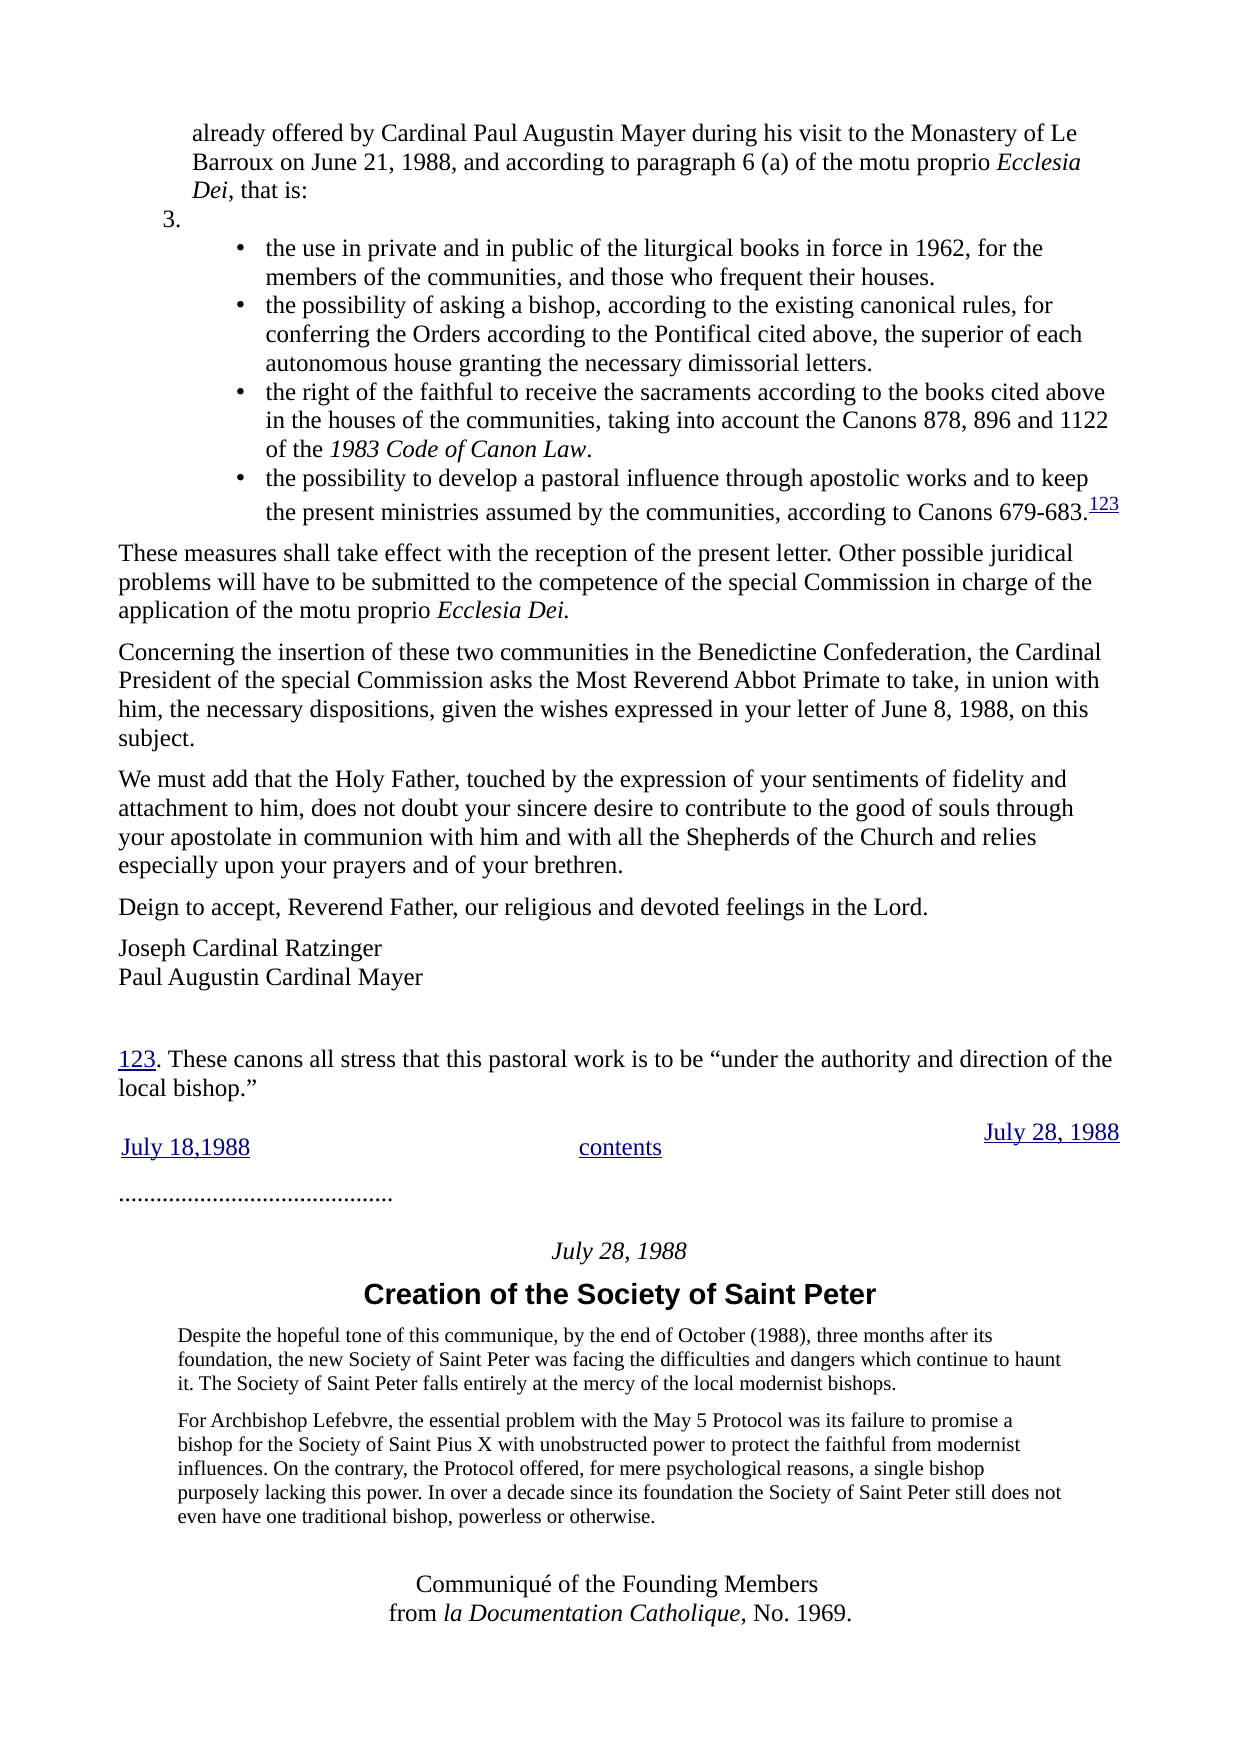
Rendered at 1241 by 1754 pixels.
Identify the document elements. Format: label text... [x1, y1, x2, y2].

table_header July 18,1988 [118, 1114, 453, 1178]
list the possibility to develop a pastoral influence through apostolic works and to keep the present ministries assumed by the communities, according to Canons 679-683.123 [236, 463, 1122, 525]
text We must add that the Holy Father, touched by the expression of your sentiments of fidelity and attachment to him, does not doubt your sincere desire to contribute to the good of souls through your apostolate in communion with him and with all the Shepherds of the Church and relies especially upon your prayers and of your brethren. [118, 764, 1122, 879]
list the right of the faithful to receive the sacraments according to the books cited above in the houses of the communities, taking into account the Canons 878, 896 and 1122 of the 1983 Code of Canon Law. [236, 377, 1122, 463]
list the possibility of asking a bishop, according to the existing canonical rules, for conferring the Orders according to the Pontifical cited above, the superior of each autonomous house granting the necessary dimissorial letters. [236, 291, 1122, 377]
text Joseph Cardinal Ratzinger Paul Augustin Cardinal Mayer [118, 933, 1122, 990]
text ............................................ [118, 1178, 1122, 1207]
table_header July 28, 1988 [788, 1114, 1122, 1178]
text 123. These canons all stress that this pastoral work is to be “under the authority and direction of the local bishop.” [118, 1044, 1122, 1102]
table_header contents [453, 1114, 787, 1178]
text These measures shall take effect with the reception of the present letter. Other possible juridical problems will have to be submitted to the competence of the special Commission in charge of the application of the motu proprio Ecclesia Dei. [118, 538, 1122, 624]
text Communiqué of the Founding Members from la Documentation Catholique, No. 1969. [118, 1541, 1122, 1627]
text July 28, 1988 [118, 1236, 1122, 1264]
text Despite the hopeful tone of this communique, by the end of October (1988), three months after its foundation, the new Society of Saint Peter was facing the difficulties and dangers which continue to haunt it. The Society of Saint Peter falls entirely at the mercy of the local modernist bishops. [177, 1323, 1063, 1395]
list the use in private and in public of the liturgical books in force in 1962, for the members of the communities, and those who frequent their houses. [236, 233, 1122, 291]
text Concerning the insertion of these two communities in the Benedictine Confederation, the Cardinal President of the special Commission asks the Most Reverend Abbot Primate to take, in union with him, the necessary dispositions, given the wishes expressed in your letter of June 8, 1988, on this subject. [118, 637, 1122, 752]
text Deign to accept, Reverend Father, our religious and devoted feelings in the Lord. [118, 892, 1122, 920]
list already offered by Cardinal Paul Augustin Mayer during his visit to the Monastery of Le Barroux on June 21, 1988, and according to paragraph 6 (a) of the motu proprio Ecclesia Dei, that is: [162, 118, 1122, 204]
text For Archbishop Lefebvre, the essential problem with the May 5 Protocol was its failure to promise a bishop for the Society of Saint Pius X with unobstructed power to protect the faithful from modernist influences. On the contrary, the Protocol offered, for mere psychological reasons, a single bishop purposely lacking this power. In over a decade since its foundation the Society of Saint Peter still does not even have one traditional bishop, powerless or otherwise. [177, 1408, 1063, 1528]
text Creation of the Society of Saint Peter [118, 1277, 1122, 1311]
